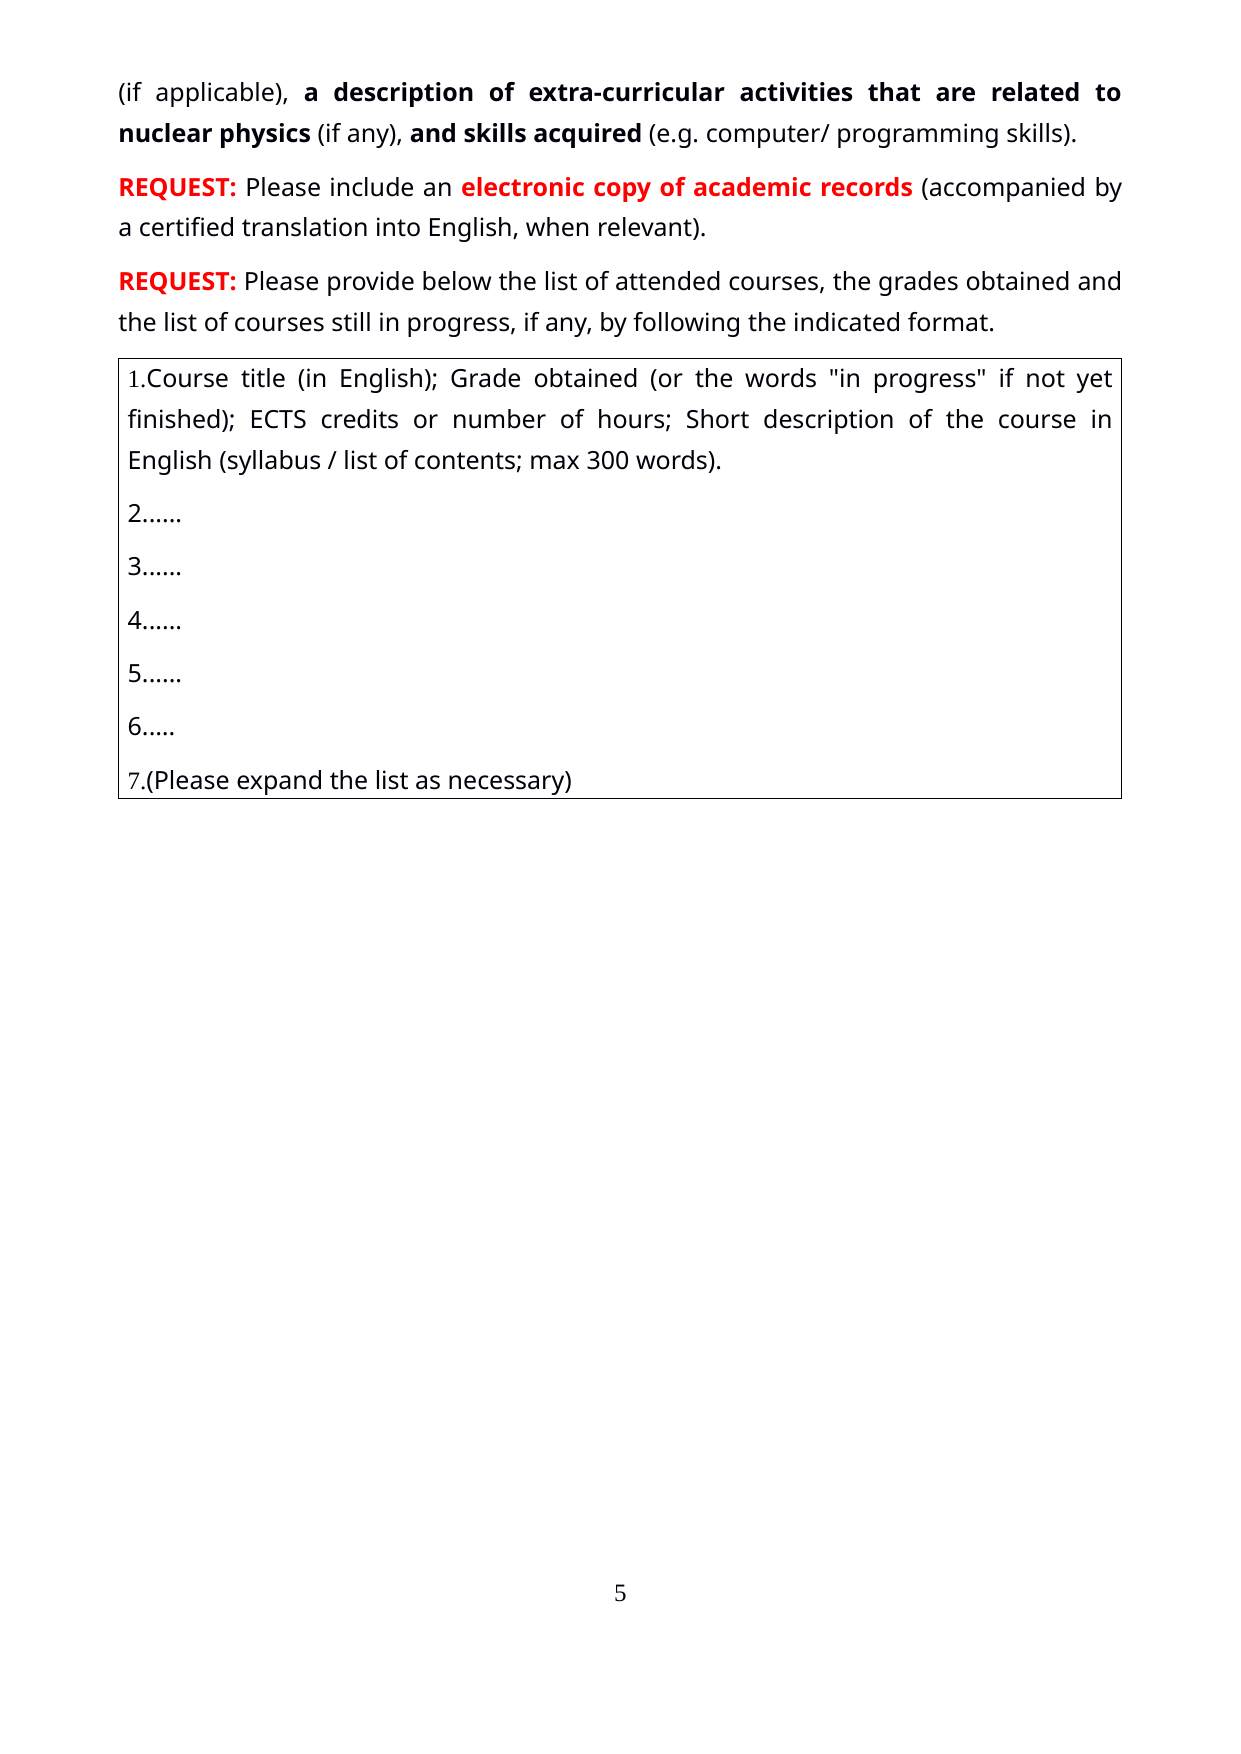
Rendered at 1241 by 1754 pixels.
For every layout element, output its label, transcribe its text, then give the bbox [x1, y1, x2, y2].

list ..... [119, 652, 1121, 690]
list Course title (in English); Grade obtained (or the words "in progress" if not yet finished); ECTS credits or number of hours; Short description of the course in English (syllabus / list of contents; max 300 words). [119, 359, 1121, 476]
list ..... [119, 546, 1121, 583]
list ..... [119, 599, 1121, 636]
list (Please expand the list as necessary) [119, 759, 1121, 798]
list …. [119, 706, 1121, 743]
text REQUEST: Please include an electronic copy of academic records (accompanied by a certified translation into English, when relevant). [118, 169, 1122, 244]
text (if applicable), a description of extra-curricular activities that are related to nuclear physics (if any), and skills acquired (e.g. computer/ programming skills). [118, 75, 1122, 150]
text REQUEST: Please provide below the list of attended courses, the grades obtained and the list of courses still in progress, if any, by following the indicated format. [118, 263, 1122, 338]
list ..... [119, 492, 1121, 530]
